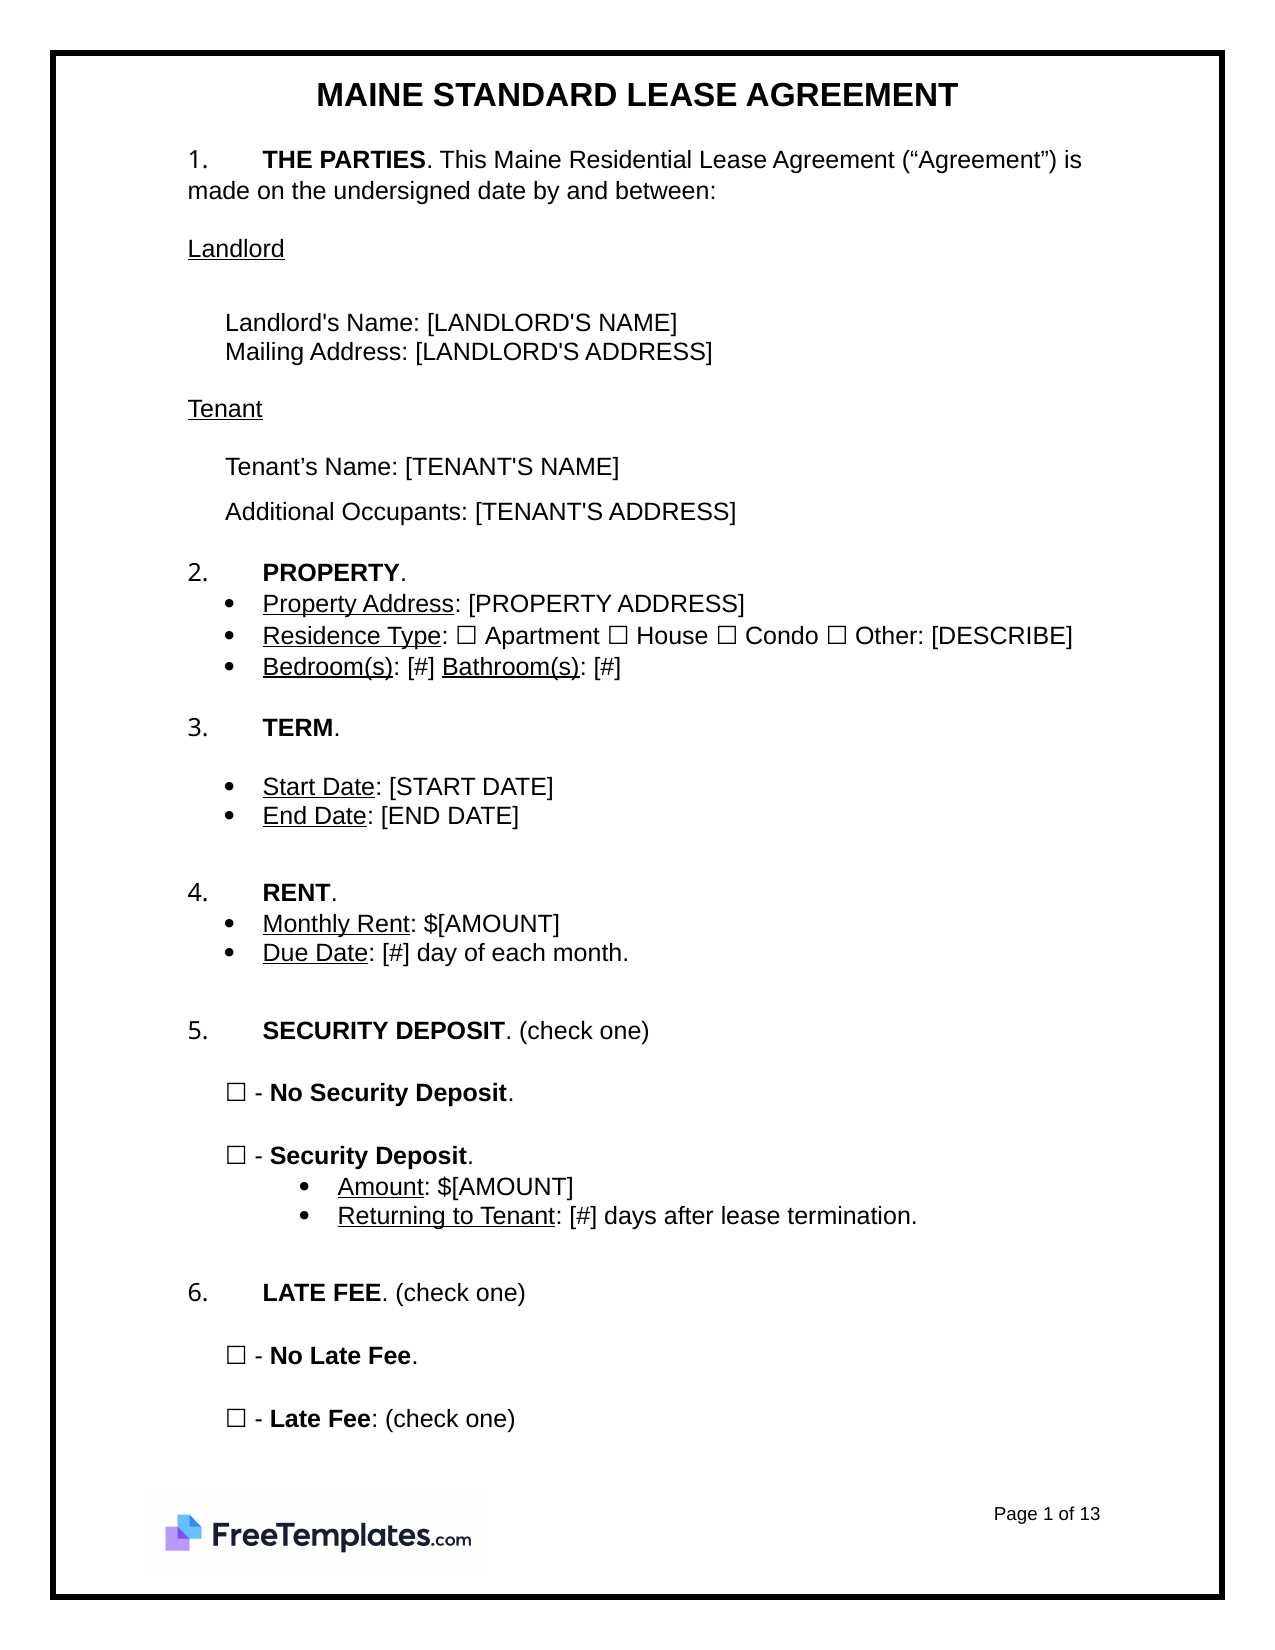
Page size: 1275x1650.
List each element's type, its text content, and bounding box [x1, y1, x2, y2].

list ☐ - No Security Deposit. [225, 1075, 1125, 1109]
list Monthly Rent: $[AMOUNT] [225, 909, 1125, 938]
text MAINE STANDARD LEASE AGREEMENT [150, 75, 1125, 113]
list PROPERTY. [187, 554, 1125, 589]
list Amount: $[AMOUNT] [300, 1172, 1125, 1201]
text Mailing Address: [LANDLORD'S ADDRESS] [225, 337, 1125, 365]
list Residence Type: ☐ Apartment ☐ House ☐ Condo ☐ Other: [DESCRIBE] [225, 617, 1125, 652]
list SECURITY DEPOSIT. (check one) [187, 1012, 1125, 1046]
list Due Date: [#] day of each month. [225, 938, 1125, 967]
text Landlord's Name: [LANDLORD'S NAME] [225, 308, 1125, 337]
text Tenant [187, 394, 1125, 423]
list Start Date: [START DATE] [225, 772, 1125, 801]
list ☐ - Security Deposit. [225, 1138, 1125, 1172]
list TERM. [187, 709, 1125, 743]
list Returning to Tenant: [#] days after lease termination. [300, 1201, 1125, 1230]
text Additional Occupants: [TENANT'S ADDRESS] [225, 497, 1125, 526]
list RENT. [187, 875, 1125, 909]
list THE PARTIES. This Maine Residential Lease Agreement (“Agreement”) is made on the undersigned date by and between: [187, 142, 1125, 205]
list ☐ - No Late Fee. [225, 1338, 1125, 1372]
list LATE FEE. (check one) [187, 1275, 1125, 1309]
list Landlord [187, 234, 1125, 262]
list Property Address: [PROPERTY ADDRESS] [225, 589, 1125, 617]
list ☐ - Late Fee: (check one) [225, 1401, 1125, 1435]
list End Date: [END DATE] [225, 801, 1125, 830]
list Bedroom(s): [#] Bathroom(s): [#] [225, 652, 1125, 680]
list Tenant’s Name: [TENANT'S NAME] [225, 452, 1125, 480]
